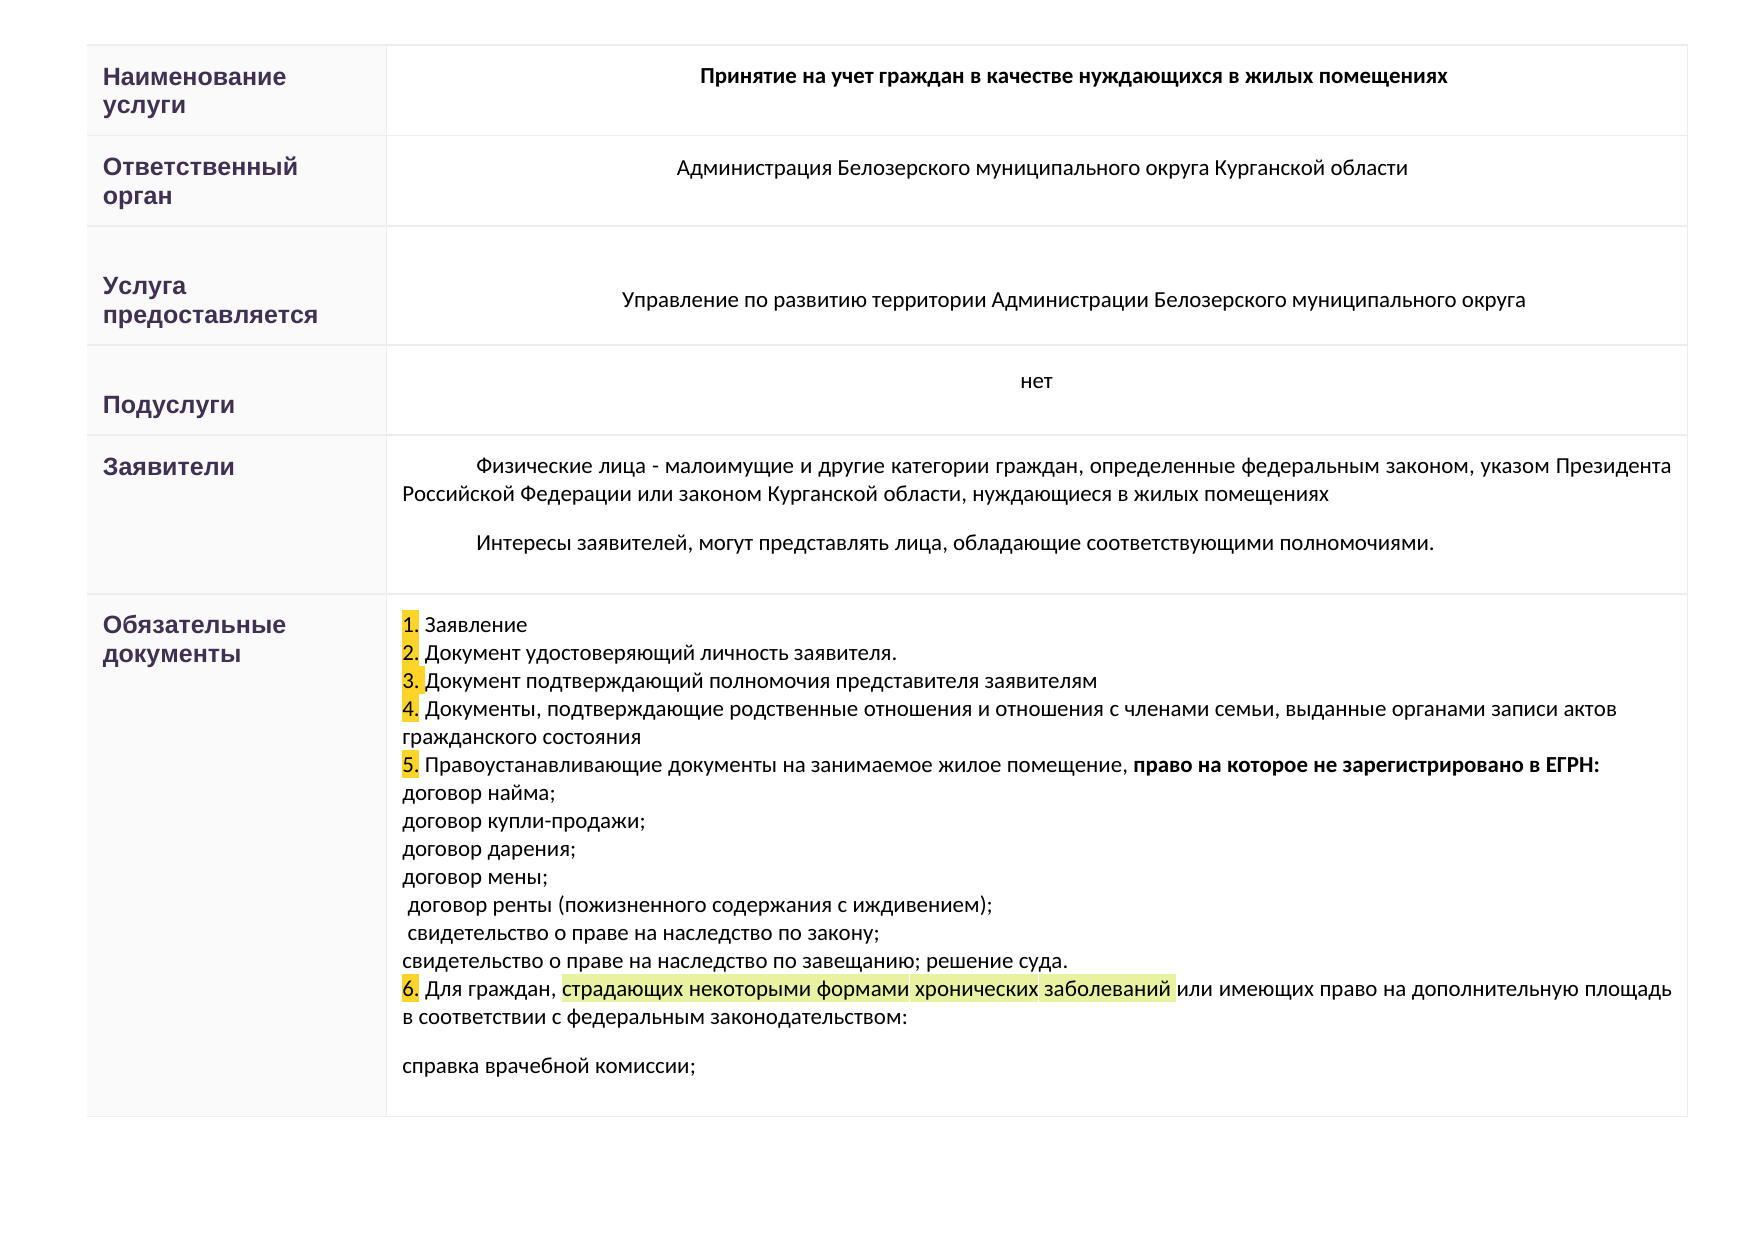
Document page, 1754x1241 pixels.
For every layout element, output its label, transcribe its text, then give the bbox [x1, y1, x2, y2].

table_cell Услуга предоставляется [87, 227, 386, 344]
table_cell 1. Заявление 2. Документ удостоверяющий личность заявителя. 3. Документ подтверждающий полномочия представителя заявителям 4. Документы, подтверждающие родственные отношения и отношения с членами семьи, выданные органами записи актов гражданского состояния 5. Правоустанавливающие документы на занимаемое жилое помещение, право на которое не зарегистрировано в ЕГРН: договор найма; договор купли-продажи; договор дарения; договор мены; договор ренты (пожизненного содержания с иждивением); свидетельство о праве на наследство по закону; свидетельство о праве на наследство по завещанию; решение суда. 6. Для граждан, страдающих некоторыми формами хронических заболеваний или имеющих право на дополнительную площадь в соответствии с федеральным законодательством: справка врачебной комиссии; [387, 595, 1687, 1116]
table_cell Обязательные документы [87, 595, 386, 1116]
table_cell нет [387, 346, 1687, 434]
table_cell Администрация Белозерского муниципального округа Курганской области [387, 136, 1687, 225]
table_cell Физические лица - малоимущие и другие категории граждан, определенные федеральным законом, указом Президента Российской Федерации или законом Курганской области, нуждающиеся в жилых помещениях Интересы заявителей, могут представлять лица, обладающие соответствующими полномочиями. [387, 436, 1687, 593]
table_cell Заявители [87, 436, 386, 593]
table_cell Управление по развитию территории Администрации Белозерского муниципального округа [387, 227, 1687, 344]
table_header Принятие на учет граждан в качестве нуждающихся в жилых помещениях [387, 46, 1687, 135]
table_header Наименование услуги [87, 46, 386, 135]
table_cell Подуслуги [87, 346, 386, 434]
table_cell Ответственный орган [87, 136, 386, 225]
